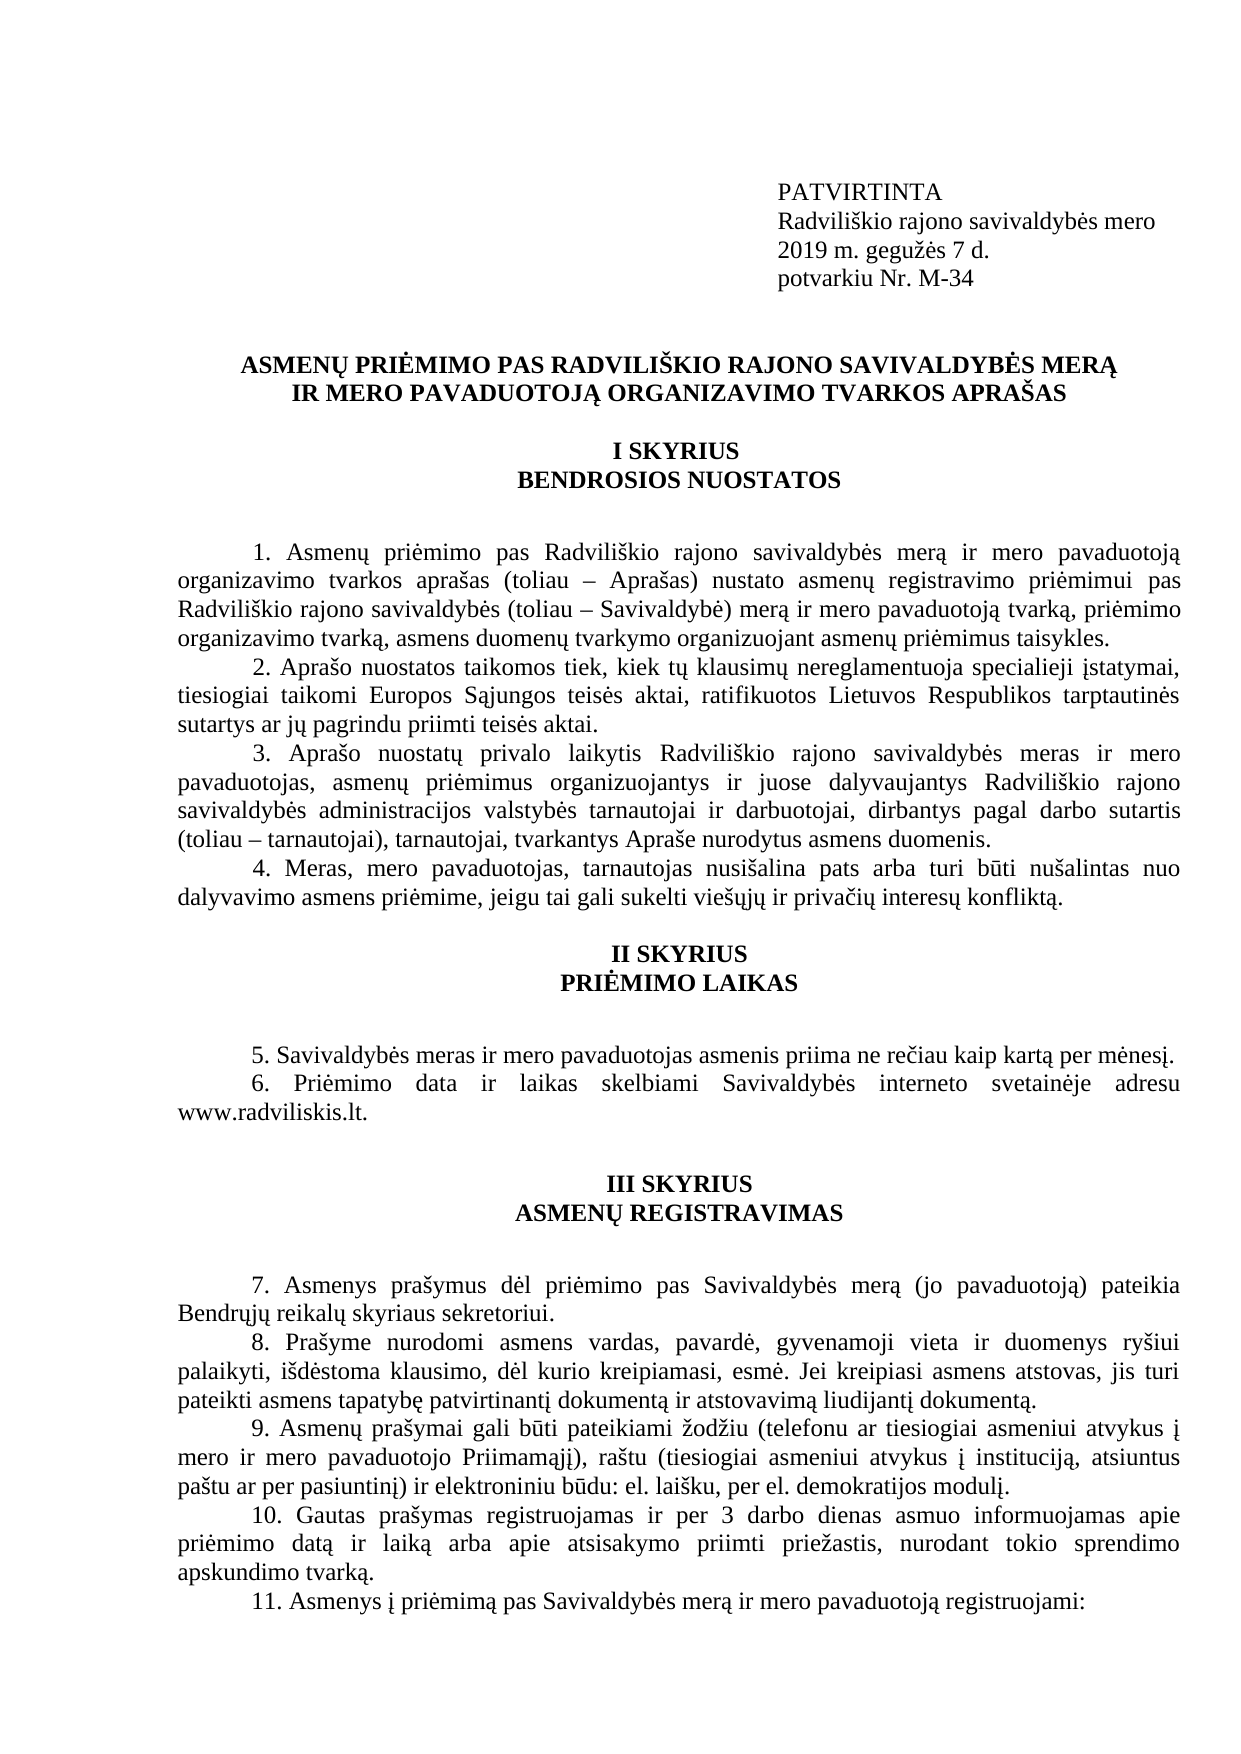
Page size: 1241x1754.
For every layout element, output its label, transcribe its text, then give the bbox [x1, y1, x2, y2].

text Radviliškio rajono savivaldybės mero [777, 206, 1181, 235]
text II SKYRIUS [177, 939, 1181, 968]
text III SKYRIUS [177, 1169, 1181, 1198]
text BENDROSIOS NUOSTATOS [177, 465, 1181, 493]
text ASMENŲ REGISTRAVIMAS [177, 1198, 1181, 1227]
text PRIĖMIMO LAIKAS [177, 968, 1181, 997]
text 3. Aprašo nuostatų privalo laikytis Radviliškio rajono savivaldybės meras ir mero pavaduotojas, asmenų priėmimus organizuojantys ir juose dalyvaujantys Radviliškio rajono savivaldybės administracijos valstybės tarnautojai ir darbuotojai, dirbantys pagal darbo sutartis (toliau – tarnautojai), tarnautojai, tvarkantys Apraše nurodytus asmens duomenis. [177, 738, 1181, 853]
text potvarkiu Nr. M-34 [777, 263, 1181, 292]
text 2019 m. gegužės 7 d. [777, 235, 1181, 263]
text IR MERO PAVADUOTOJĄ ORGANIZAVIMO TVARKOS APRAŠAS [177, 378, 1181, 407]
text 6. Priėmimo data ir laikas skelbiami Savivaldybės interneto svetainėje adresu www.radviliskis.lt. [177, 1068, 1181, 1126]
text 4. Meras, mero pavaduotojas, tarnautojas nusišalina pats arba turi būti nušalintas nuo dalyvavimo asmens priėmime, jeigu tai gali sukelti viešųjų ir privačių interesų konfliktą. [177, 853, 1181, 910]
text 8. Prašyme nurodomi asmens vardas, pavardė, gyvenamoji vieta ir duomenys ryšiui palaikyti, išdėstoma klausimo, dėl kurio kreipiamasi, esmė. Jei kreipiasi asmens atstovas, jis turi pateikti asmens tapatybę patvirtinantį dokumentą ir atstovavimą liudijantį dokumentą. [177, 1327, 1181, 1413]
text 1. Asmenų priėmimo pas Radviliškio rajono savivaldybės merą ir mero pavaduotoją organizavimo tvarkos aprašas (toliau – Aprašas) nustato asmenų registravimo priėmimui pas Radviliškio rajono savivaldybės (toliau – Savivaldybė) merą ir mero pavaduotoją tvarką, priėmimo organizavimo tvarką, asmens duomenų tvarkymo organizuojant asmenų priėmimus taisykles. [177, 537, 1181, 652]
text 10. Gautas prašymas registruojamas ir per 3 darbo dienas asmuo informuojamas apie priėmimo datą ir laiką arba apie atsisakymo priimti priežastis, nurodant tokio sprendimo apskundimo tvarką. [177, 1500, 1181, 1586]
text 5. Savivaldybės meras ir mero pavaduotojas asmenis priima ne rečiau kaip kartą per mėnesį. [177, 1040, 1181, 1068]
text ASMENŲ PRIĖMIMO PAS RADVILIŠKIO RAJONO SAVIVALDYBĖS MERĄ [177, 350, 1181, 378]
text 9. Asmenų prašymai gali būti pateikiami žodžiu (telefonu ar tiesiogiai asmeniui atvykus į mero ir mero pavaduotojo Priimamąjį), raštu (tiesiogiai asmeniui atvykus į instituciją, atsiuntus paštu ar per pasiuntinį) ir elektroniniu būdu: el. laišku, per el. demokratijos modulį. [177, 1413, 1181, 1500]
text I SKYRIUS [177, 436, 1181, 465]
text PATVIRTINTA [642, 177, 1181, 206]
text 2. Aprašo nuostatos taikomos tiek, kiek tų klausimų nereglamentuoja specialieji įstatymai, tiesiogiai taikomi Europos Sąjungos teisės aktai, ratifikuotos Lietuvos Respublikos tarptautinės sutartys ar jų pagrindu priimti teisės aktai. [177, 652, 1181, 738]
text 11. Asmenys į priėmimą pas Savivaldybės merą ir mero pavaduotoją registruojami: [177, 1586, 1181, 1615]
text 7. Asmenys prašymus dėl priėmimo pas Savivaldybės merą (jo pavaduotoją) pateikia Bendrųjų reikalų skyriaus sekretoriui. [177, 1270, 1181, 1327]
